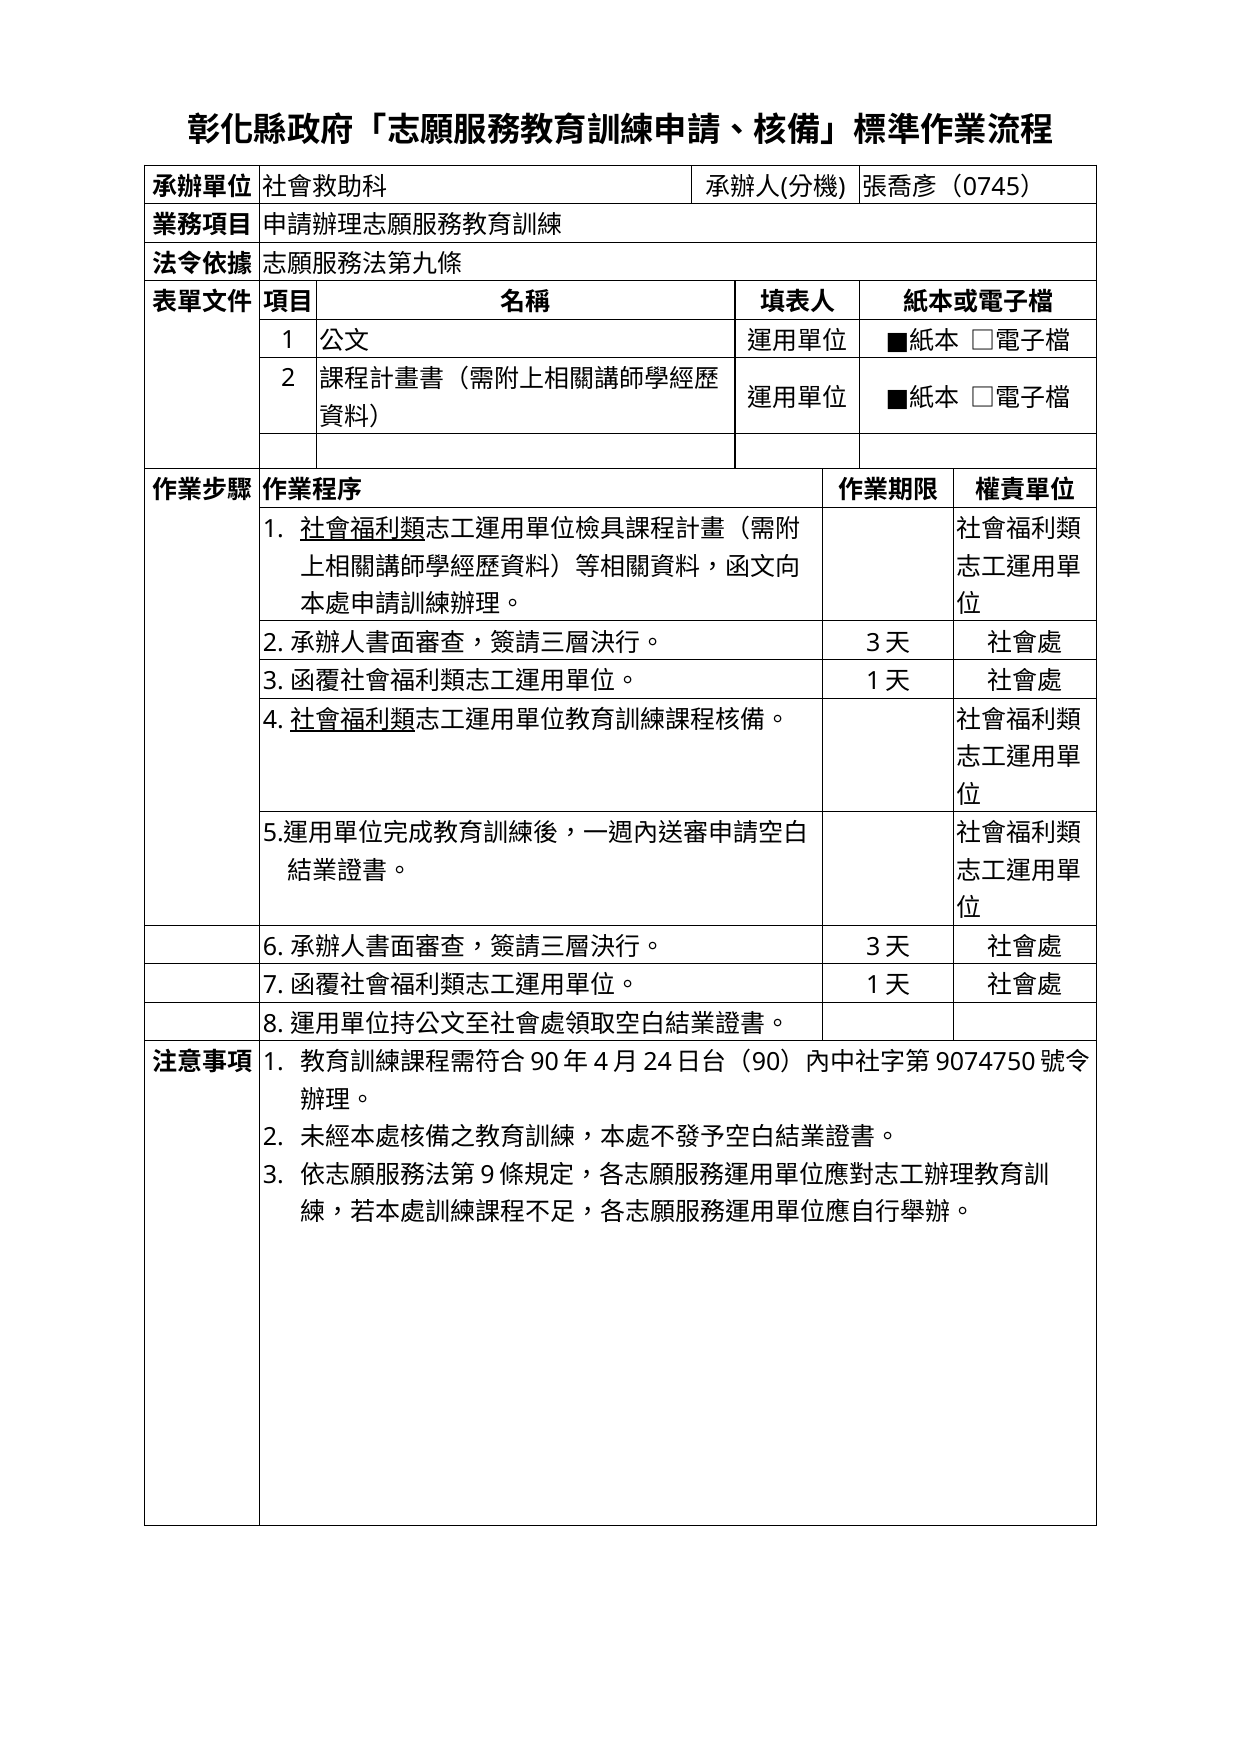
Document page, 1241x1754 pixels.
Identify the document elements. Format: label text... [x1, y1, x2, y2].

table_cell ■紙本 □電子檔 [860, 358, 1096, 433]
table_cell 5.運用單位完成教育訓練後，一週內送審申請空白結業證書。 [260, 812, 822, 924]
table_cell 作業步驟 [145, 469, 259, 924]
table_cell 作業期限 [823, 469, 953, 507]
table_cell [260, 434, 316, 468]
table_cell 社會福利類志工運用單位檢具課程計畫（需附上相關講師學經歷資料）等相關資料，函文向本處申請訓練辦理。 [260, 508, 822, 620]
table_cell 3天 [823, 621, 953, 659]
table_cell 表單文件 [145, 281, 259, 468]
table_cell 填表人 [736, 281, 859, 319]
table_cell [823, 699, 953, 811]
table_cell 社會處 [954, 621, 1096, 659]
table_cell 社會處 [954, 964, 1096, 1002]
table_header 承辦單位 [145, 166, 259, 203]
table_cell 志願服務法第九條 [260, 243, 1096, 280]
table_cell [823, 508, 953, 620]
table_cell [860, 434, 1096, 468]
table_cell 作業程序 [260, 469, 822, 507]
table_cell 業務項目 [145, 204, 259, 242]
table_cell [145, 1003, 259, 1040]
table_cell [317, 434, 734, 468]
table_cell 社會福利類志工運用單位 [954, 699, 1096, 811]
table_cell 1天 [823, 660, 953, 697]
table_cell 注意事項 [145, 1041, 259, 1525]
table_cell [823, 1003, 953, 1040]
table_cell 2 [260, 358, 316, 433]
table_cell [736, 434, 859, 468]
table_cell 法令依據 [145, 243, 259, 280]
table_cell 6. 承辦人書面審查，簽請三層決行。 [260, 926, 822, 963]
table_cell 社會處 [954, 660, 1096, 697]
text 彰化縣政府「志願服務教育訓練申請、核備」標準作業流程 [148, 89, 1092, 164]
table_cell 3. 函覆社會福利類志工運用單位。 [260, 660, 822, 697]
table_cell 2. 承辦人書面審查，簽請三層決行。 [260, 621, 822, 659]
table_cell 4. 社會福利類志工運用單位教育訓練課程核備。 [260, 699, 822, 811]
table_cell [145, 964, 259, 1002]
table_cell 社會處 [954, 926, 1096, 963]
table_cell 8. 運用單位持公文至社會處領取空白結業證書。 [260, 1003, 822, 1040]
table_cell ■紙本 □電子檔 [860, 320, 1096, 357]
table_cell [954, 1003, 1096, 1040]
table_cell 課程計畫書（需附上相關講師學經歷資料） [317, 358, 734, 433]
table_cell 1 [260, 320, 316, 357]
table_header 承辦人(分機) [692, 166, 859, 203]
table_cell [823, 812, 953, 924]
table_cell 社會福利類志工運用單位 [954, 508, 1096, 620]
table_cell 公文 [317, 320, 734, 357]
table_cell 申請辦理志願服務教育訓練 [260, 204, 1096, 242]
table_cell 運用單位 [736, 358, 859, 433]
table_header 張喬彥（0745） [860, 166, 1096, 203]
table_cell 權責單位 [954, 469, 1096, 507]
table_header 社會救助科 [260, 166, 691, 203]
table_cell 名稱 [317, 281, 734, 319]
table_cell 運用單位 [736, 320, 859, 357]
table_cell 社會福利類志工運用單位 [954, 812, 1096, 924]
table_cell [145, 926, 259, 963]
table_cell 項目 [260, 281, 316, 319]
table_cell 1天 [823, 964, 953, 1002]
table_cell 教育訓練課程需符合90年4月24日台（90）內中社字第9074750號令辦理。 未經本處核備之教育訓練，本處不發予空白結業證書。 依志願服務法第9條規定，各志願服務運用單位應對志工辦理教育訓練，若本處訓練課程不足，各志願服務運用單位應自行舉辦。 [260, 1041, 1096, 1525]
table_cell 7. 函覆社會福利類志工運用單位。 [260, 964, 822, 1002]
table_cell 3天 [823, 926, 953, 963]
table_cell 紙本或電子檔 [860, 281, 1096, 319]
